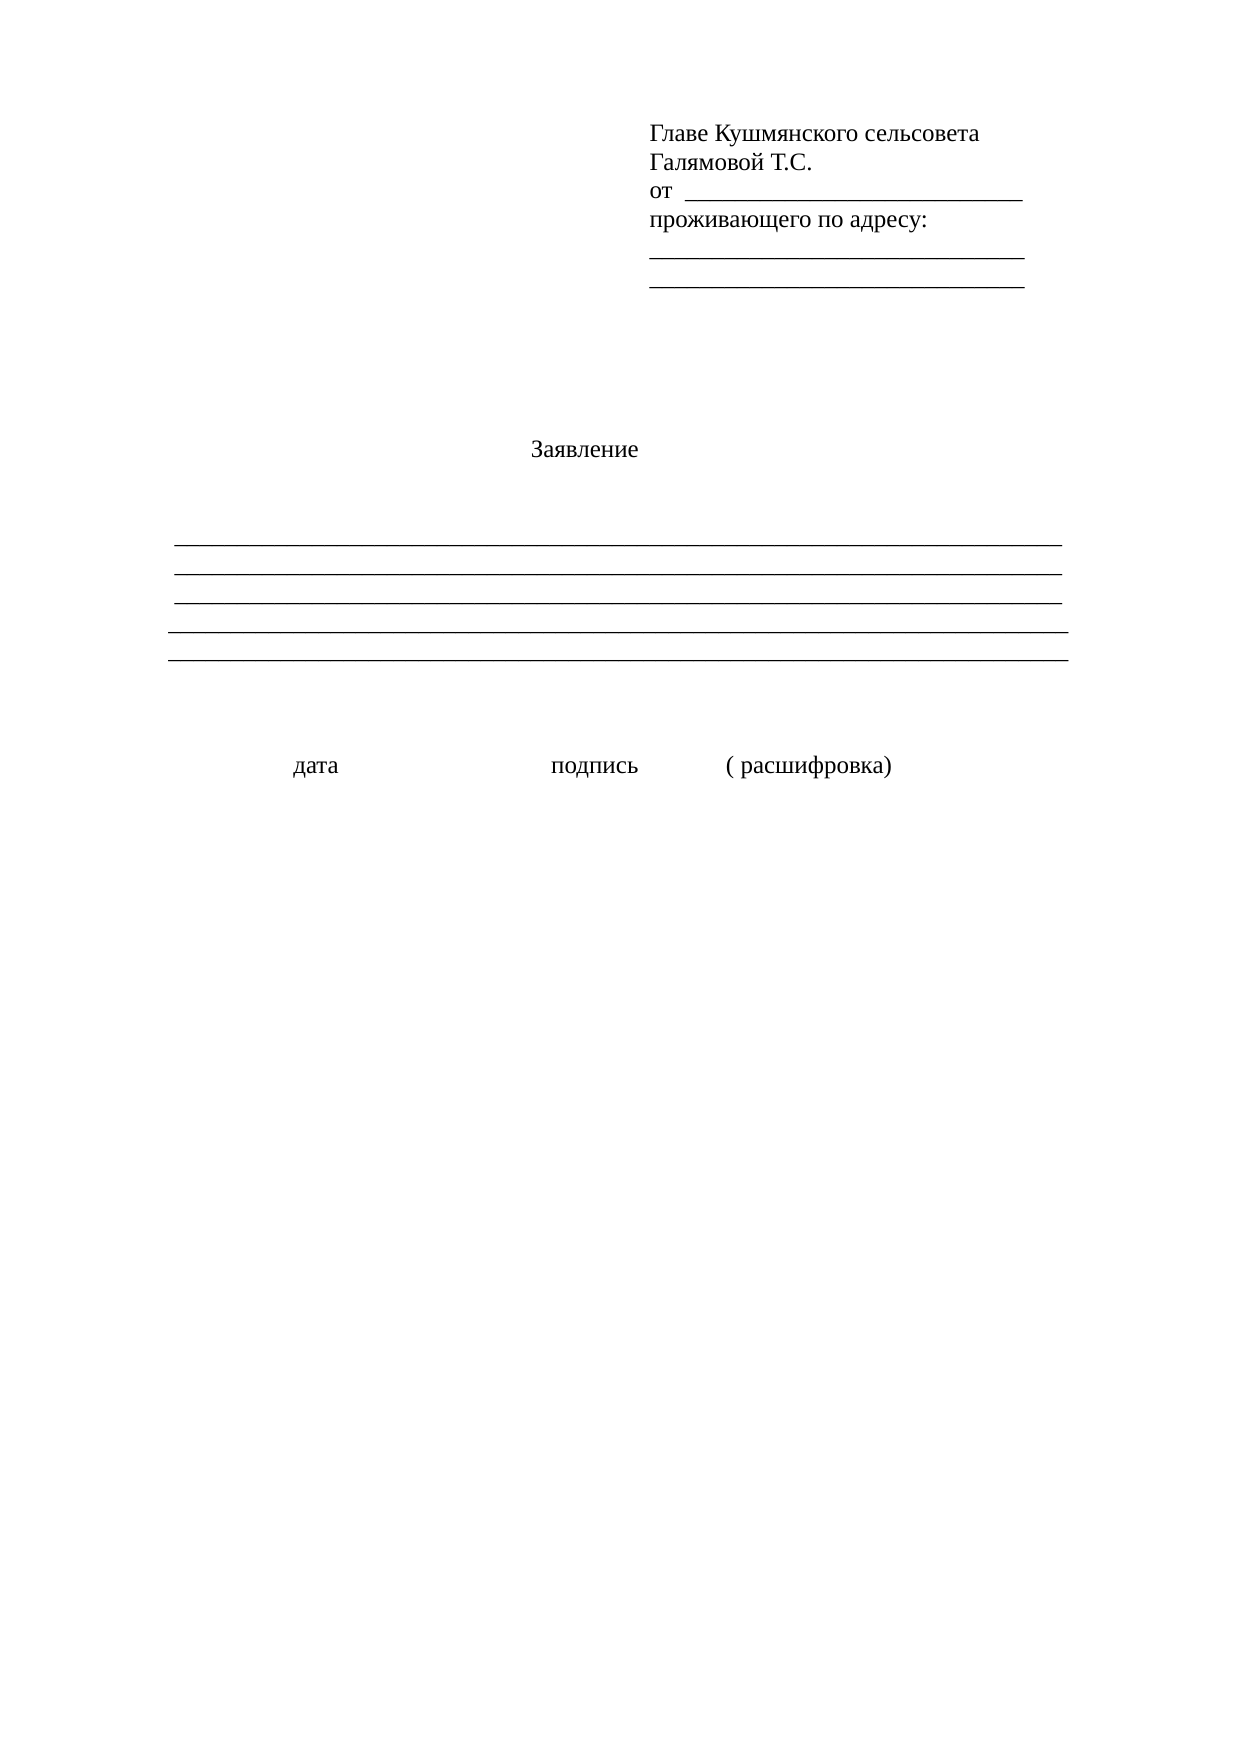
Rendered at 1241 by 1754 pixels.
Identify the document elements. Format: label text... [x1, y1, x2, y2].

text _______________________________________________________________________ [118, 521, 1122, 549]
text Галямовой Т.С. [118, 147, 1122, 176]
text ______________________________ [118, 233, 1122, 262]
text от ___________________________ [118, 176, 1122, 204]
text ______________________________ [118, 262, 1122, 291]
text ________________________________________________________________________ [118, 636, 1122, 664]
text _______________________________________________________________________ [118, 578, 1122, 607]
text _______________________________________________________________________ [118, 549, 1122, 578]
text Главе Кушмянского сельсовета [118, 118, 1122, 147]
text проживающего по адресу: [118, 204, 1122, 233]
text дата подпись ( расшифровка) [118, 751, 1122, 779]
text ________________________________________________________________________ [118, 607, 1122, 636]
text Заявление [118, 434, 1122, 463]
